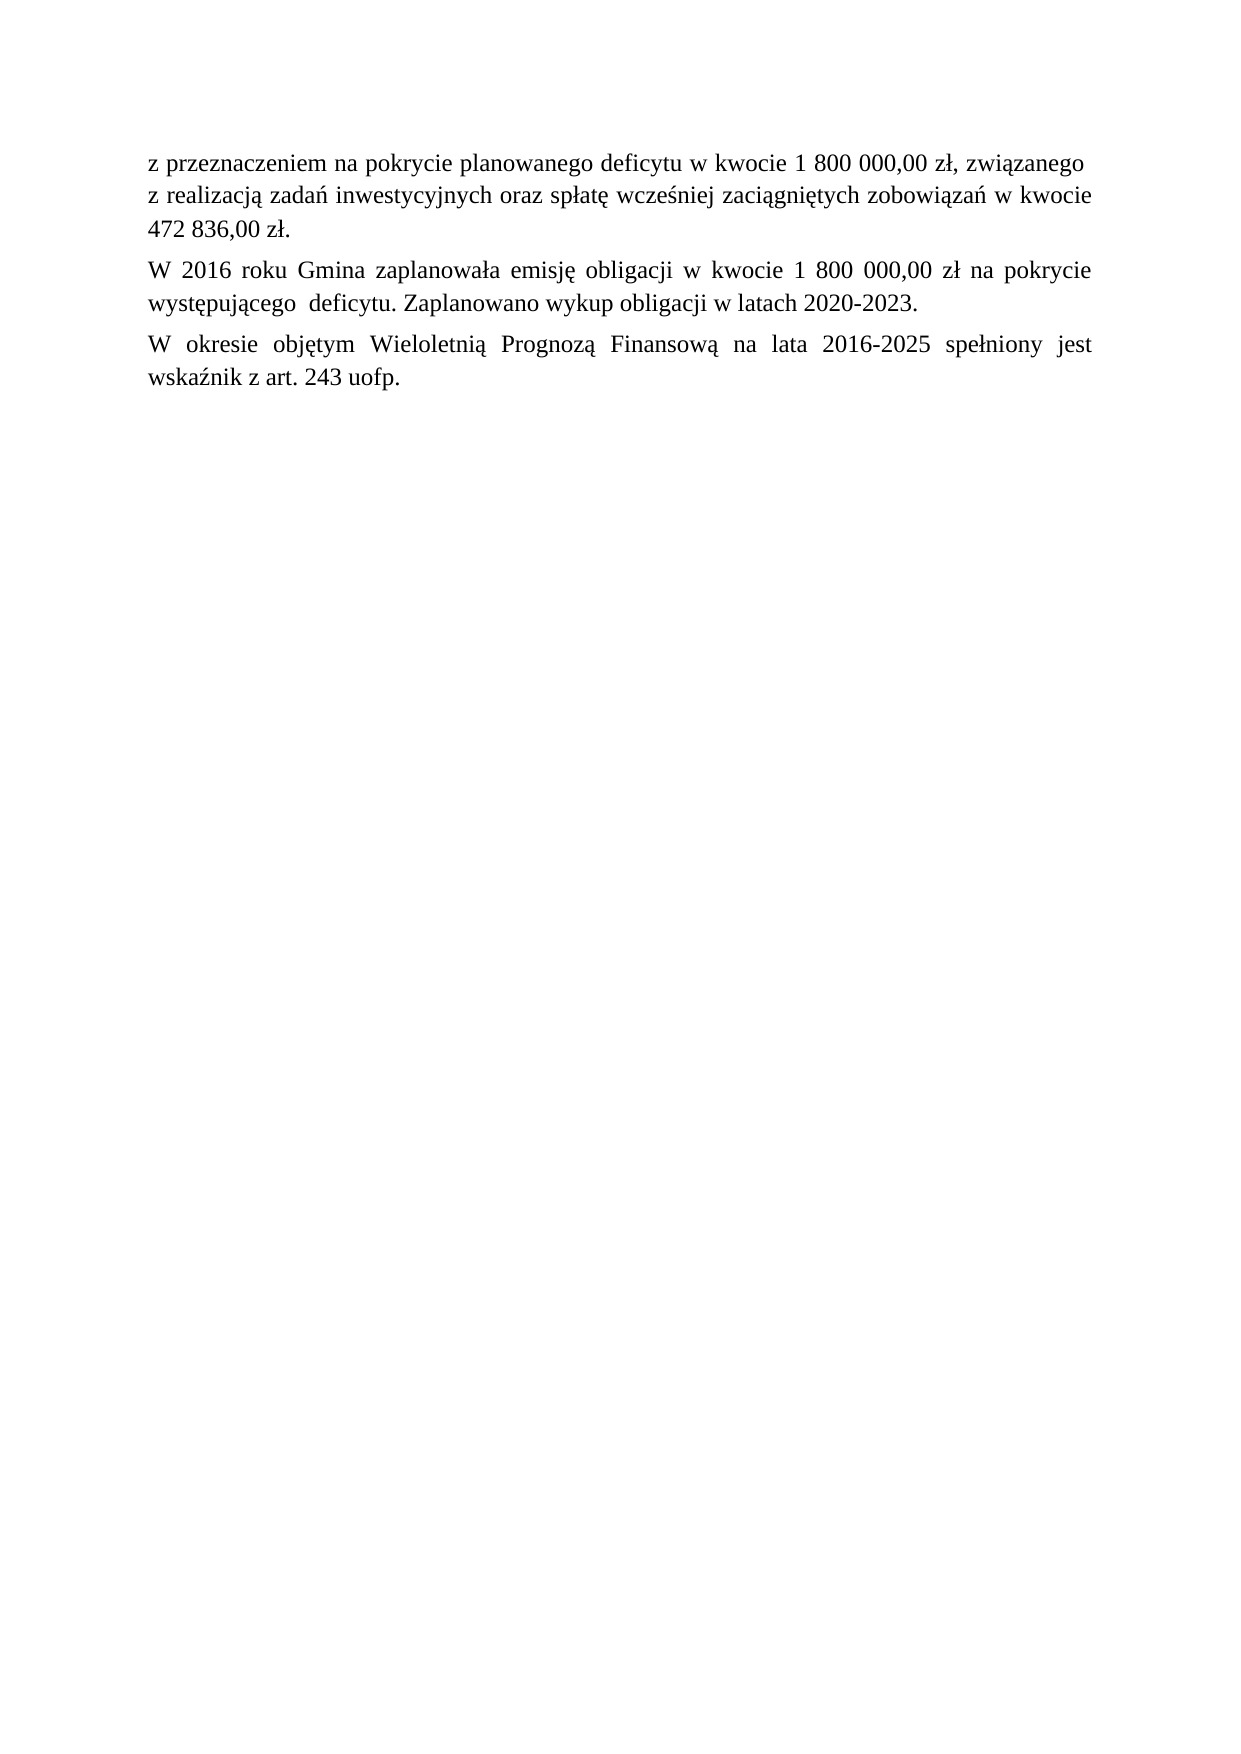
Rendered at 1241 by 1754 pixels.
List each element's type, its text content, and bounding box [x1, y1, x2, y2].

text W okresie objętym Wieloletnią Prognozą Finansową na lata 2016-2025 spełniony jest wskaźnik z art. 243 uofp. [148, 329, 1093, 391]
text W 2016 roku Gmina zaplanowała emisję obligacji w kwocie 1 800 000,00 zł na pokrycie występującego deficytu. Zaplanowano wykup obligacji w latach 2020-2023. [148, 255, 1093, 317]
text z przeznaczeniem na pokrycie planowanego deficytu w kwocie 1 800 000,00 zł, związanego z realizacją zadań inwestycyjnych oraz spłatę wcześniej zaciągniętych zobowiązań w kwocie 472 836,00 zł. [148, 148, 1093, 242]
